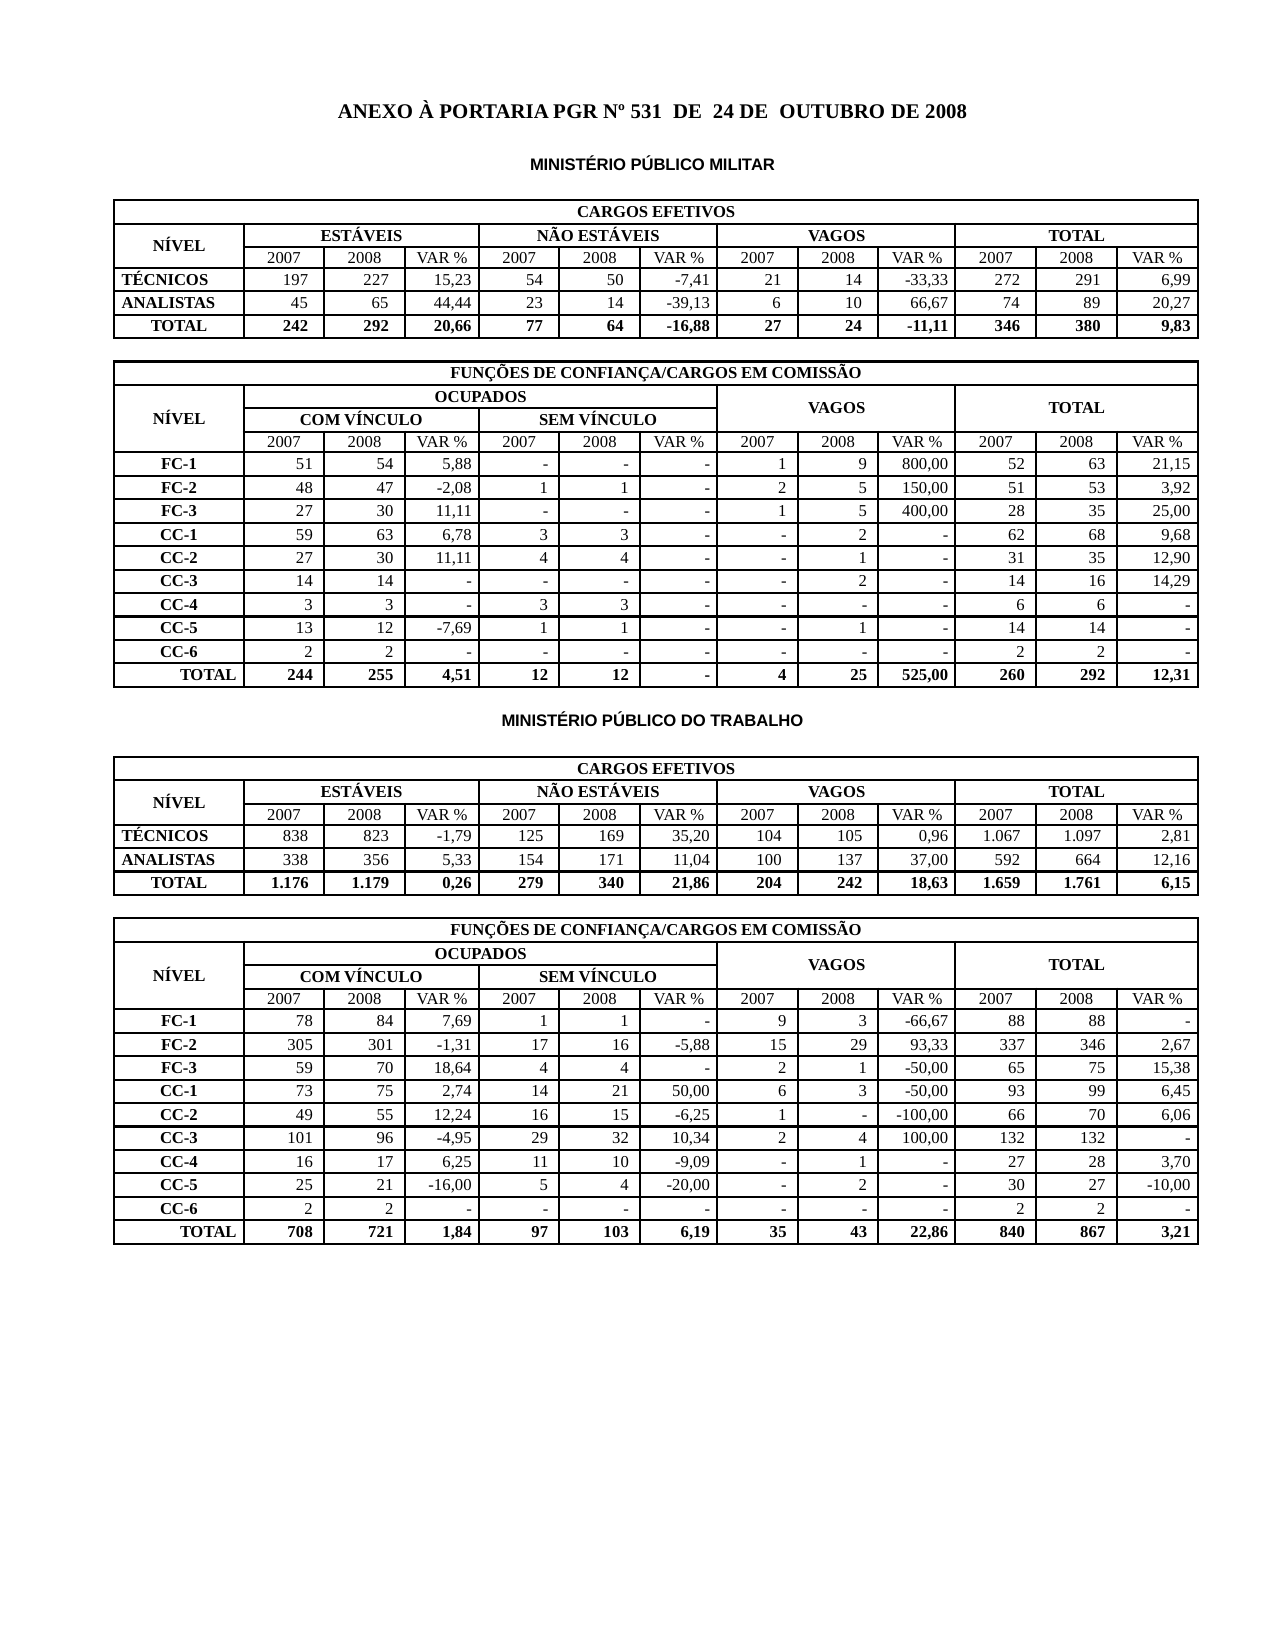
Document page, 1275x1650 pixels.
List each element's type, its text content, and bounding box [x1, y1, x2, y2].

table_cell - [641, 1198, 716, 1219]
table_cell -50,00 [879, 1057, 954, 1078]
table_cell 1.659 [956, 873, 1035, 894]
table_cell 101 [245, 1128, 323, 1149]
table_cell 664 [1037, 849, 1116, 870]
table_cell VAGOS [718, 225, 954, 246]
table_cell 35,20 [641, 826, 716, 847]
table_cell 28 [956, 500, 1035, 522]
table_cell CARGOS EFETIVOS [115, 758, 1197, 779]
table_cell - [480, 571, 558, 592]
table_cell [640, 688, 717, 709]
table_cell 2008 [799, 805, 877, 823]
table_cell 2 [325, 1198, 404, 1219]
table_cell 2007 [718, 433, 797, 451]
table_cell TOTAL [115, 1221, 243, 1242]
table_cell 15 [560, 1104, 639, 1125]
table_cell - [480, 453, 558, 475]
table_cell 66,67 [879, 292, 954, 313]
table_cell 20,66 [406, 316, 478, 337]
table_cell CC-6 [115, 641, 243, 662]
table_cell -10,00 [1118, 1174, 1197, 1196]
table_cell [955, 339, 1036, 360]
table_cell [114, 339, 243, 360]
table_cell 25 [799, 664, 877, 686]
table_cell VAR % [641, 805, 716, 823]
table_cell 10 [560, 1151, 639, 1172]
table_cell 49 [245, 1104, 323, 1125]
table_cell 30 [325, 500, 404, 522]
table_cell 48 [245, 477, 323, 498]
table_cell 2007 [245, 433, 323, 451]
table_cell -4,95 [406, 1128, 478, 1149]
table_cell 2007 [245, 805, 323, 823]
table_cell TOTAL [956, 386, 1197, 431]
table_cell [1117, 688, 1191, 709]
table_cell 346 [1037, 1034, 1116, 1055]
table_cell - [641, 664, 716, 686]
table_cell 11,11 [406, 500, 478, 522]
table_cell 97 [480, 1221, 558, 1242]
table_cell - [879, 571, 954, 592]
table_cell [878, 688, 955, 709]
table_cell 10 [799, 292, 877, 313]
table_cell [479, 733, 559, 756]
table_cell 15 [718, 1034, 797, 1055]
table_cell [717, 339, 798, 360]
table_cell 340 [560, 873, 639, 894]
table_cell [717, 896, 798, 917]
table_cell [479, 896, 559, 917]
table_cell 2008 [799, 990, 877, 1008]
table_cell - [879, 618, 954, 639]
table_cell 20,27 [1118, 292, 1197, 313]
table_cell 11,11 [406, 547, 478, 568]
table_cell 260 [956, 664, 1035, 686]
table_cell [405, 733, 479, 756]
table_cell - [560, 571, 639, 592]
table_cell 2 [245, 1198, 323, 1219]
table_cell 6 [956, 594, 1035, 615]
table_cell [114, 176, 243, 199]
table_cell 2008 [1037, 990, 1116, 1008]
table_cell - [718, 641, 797, 662]
table_cell 24 [799, 316, 877, 337]
table_cell [640, 176, 717, 199]
table_cell OCUPADOS [245, 386, 716, 407]
table_cell VAGOS [718, 386, 954, 431]
table_cell 70 [1037, 1104, 1116, 1125]
table_cell NÍVEL [115, 225, 243, 267]
table_cell 89 [1037, 292, 1116, 313]
table_cell 6,25 [406, 1151, 478, 1172]
table_cell FC-3 [115, 1057, 243, 1078]
table_cell 2 [718, 477, 797, 498]
table_cell 708 [245, 1221, 323, 1242]
table_cell [244, 896, 324, 917]
table_cell [640, 733, 717, 756]
table_cell 9 [799, 453, 877, 475]
table_cell VAR % [406, 805, 478, 823]
table_cell VAR % [406, 990, 478, 1008]
table_cell 3,21 [1118, 1221, 1197, 1242]
table_cell TÉCNICOS [115, 269, 243, 290]
table_cell 4,51 [406, 664, 478, 686]
table_cell CC-3 [115, 571, 243, 592]
table_cell 242 [799, 873, 877, 894]
table_cell 197 [245, 269, 323, 290]
table_cell [955, 688, 1036, 709]
table_cell 32 [560, 1128, 639, 1149]
table_cell - [560, 453, 639, 475]
table_cell - [799, 1198, 877, 1219]
table_cell 68 [1037, 524, 1116, 545]
table_cell [114, 733, 243, 756]
table_cell 18,63 [879, 873, 954, 894]
table_cell 2 [799, 571, 877, 592]
table_cell 2008 [560, 990, 639, 1008]
table_cell FC-1 [115, 1010, 243, 1032]
table_cell [798, 688, 878, 709]
table_cell NÍVEL [115, 386, 243, 451]
table_cell CC-2 [115, 1104, 243, 1125]
table_cell 2007 [956, 248, 1035, 267]
table_cell 65 [325, 292, 404, 313]
table_cell 204 [718, 873, 797, 894]
table_cell - [718, 524, 797, 545]
table_cell 6,99 [1118, 269, 1197, 290]
table_cell SEM VÍNCULO [480, 966, 716, 987]
table_cell 2 [718, 1057, 797, 1078]
table_cell 45 [245, 292, 323, 313]
table_cell 27 [245, 547, 323, 568]
table_cell CC-1 [115, 1081, 243, 1102]
table_cell 43 [799, 1221, 877, 1242]
table_cell 1 [718, 1104, 797, 1125]
table_cell 4 [560, 547, 639, 568]
table_cell - [406, 594, 478, 615]
table_cell 51 [956, 477, 1035, 498]
table_cell 2 [1037, 641, 1116, 662]
table_cell -1,31 [406, 1034, 478, 1055]
table_cell 255 [325, 664, 404, 686]
table_cell [1036, 176, 1117, 199]
table_cell 867 [1037, 1221, 1116, 1242]
table_cell 6 [1037, 594, 1116, 615]
table_cell TOTAL [115, 316, 243, 337]
table_cell - [641, 524, 716, 545]
table_cell 27 [245, 500, 323, 522]
table_cell - [879, 1174, 954, 1196]
table_cell 12,31 [1118, 664, 1197, 686]
table_cell [1191, 896, 1198, 917]
table_cell [717, 176, 798, 199]
table_cell 78 [245, 1010, 323, 1032]
table_cell 272 [956, 269, 1035, 290]
table_cell CC-4 [115, 1151, 243, 1172]
table_cell -5,88 [641, 1034, 716, 1055]
table_cell 4 [560, 1057, 639, 1078]
table_cell - [641, 453, 716, 475]
table_cell 16 [1037, 571, 1116, 592]
table_cell - [480, 500, 558, 522]
table_cell 1.176 [245, 873, 323, 894]
table_cell 4 [560, 1174, 639, 1196]
table_cell SEM VÍNCULO [480, 409, 716, 431]
table_cell 6,19 [641, 1221, 716, 1242]
table_cell - [1118, 641, 1197, 662]
table_cell 6 [718, 1081, 797, 1102]
table_cell 2008 [1037, 805, 1116, 823]
table_cell [1117, 176, 1191, 199]
table_cell VAR % [879, 433, 954, 451]
table_cell 16 [560, 1034, 639, 1055]
table_cell 29 [799, 1034, 877, 1055]
table_cell 2007 [480, 433, 558, 451]
table_cell CC-5 [115, 1174, 243, 1196]
table_cell VAR % [1118, 805, 1197, 823]
table_cell -2,08 [406, 477, 478, 498]
table_cell 2 [799, 1174, 877, 1196]
table_cell 4 [480, 547, 558, 568]
table_cell 1 [480, 618, 558, 639]
table_cell 74 [956, 292, 1035, 313]
table_cell 2,81 [1118, 826, 1197, 847]
table_cell [244, 688, 324, 709]
table_cell 6 [718, 292, 797, 313]
table_cell 14 [956, 571, 1035, 592]
table_cell CC-2 [115, 547, 243, 568]
table_cell 2007 [245, 248, 323, 267]
table_cell 17 [480, 1034, 558, 1055]
table_cell 838 [245, 826, 323, 847]
table_cell 1 [718, 453, 797, 475]
table_cell 30 [956, 1174, 1035, 1196]
table_cell 380 [1037, 316, 1116, 337]
table_cell 54 [325, 453, 404, 475]
table_cell 1.097 [1037, 826, 1116, 847]
table_cell [479, 339, 559, 360]
table_cell [559, 733, 640, 756]
table_cell 18,64 [406, 1057, 478, 1078]
table_cell 77 [480, 316, 558, 337]
table_cell 4 [718, 664, 797, 686]
table_cell 2007 [718, 990, 797, 1008]
table_cell 50 [560, 269, 639, 290]
table_cell [717, 688, 798, 709]
table_cell 6,78 [406, 524, 478, 545]
table_cell -16,88 [641, 316, 716, 337]
table_cell 73 [245, 1081, 323, 1102]
table_cell [878, 339, 955, 360]
table_cell - [799, 594, 877, 615]
table_cell 3 [245, 594, 323, 615]
table_cell 93 [956, 1081, 1035, 1102]
table_cell 9 [718, 1010, 797, 1032]
table_cell 2 [718, 1128, 797, 1149]
table_cell -6,25 [641, 1104, 716, 1125]
table_cell - [879, 547, 954, 568]
table_cell 105 [799, 826, 877, 847]
table_header [1191, 152, 1198, 176]
table_cell 1 [480, 477, 558, 498]
table_cell 2008 [560, 248, 639, 267]
table_cell 0,96 [879, 826, 954, 847]
table_cell 27 [956, 1151, 1035, 1172]
table_cell 3,70 [1118, 1151, 1197, 1172]
table_cell -16,00 [406, 1174, 478, 1196]
table_cell 3 [560, 524, 639, 545]
table_cell 292 [1037, 664, 1116, 686]
table_cell - [406, 641, 478, 662]
table_cell - [718, 1174, 797, 1196]
table_cell - [879, 594, 954, 615]
table_cell 2007 [956, 805, 1035, 823]
table_cell 2007 [718, 805, 797, 823]
table_cell 11,04 [641, 849, 716, 870]
table_cell 63 [325, 524, 404, 545]
table_cell - [641, 477, 716, 498]
table_cell 54 [480, 269, 558, 290]
table_cell FUNÇÕES DE CONFIANÇA/CARGOS EM COMISSÃO [115, 919, 1197, 941]
table_cell 22,86 [879, 1221, 954, 1242]
table_cell 64 [560, 316, 639, 337]
table_cell 16 [245, 1151, 323, 1172]
table_cell 37,00 [879, 849, 954, 870]
table_cell [1191, 733, 1198, 756]
table_cell 104 [718, 826, 797, 847]
table_cell 1,84 [406, 1221, 478, 1242]
table_cell 3 [799, 1010, 877, 1032]
table_cell 338 [245, 849, 323, 870]
table_cell 12 [325, 618, 404, 639]
table_cell 5,33 [406, 849, 478, 870]
table_cell [324, 176, 405, 199]
table_cell - [718, 571, 797, 592]
table_cell [878, 896, 955, 917]
table_header MINISTÉRIO PÚBLICO MILITAR [114, 152, 1191, 176]
table_cell FC-2 [115, 1034, 243, 1055]
table_cell - [718, 618, 797, 639]
table_cell [479, 688, 559, 709]
table_cell 2 [1037, 1198, 1116, 1219]
table_cell - [406, 1198, 478, 1219]
table_cell - [1118, 594, 1197, 615]
table_cell 800,00 [879, 453, 954, 475]
table_cell 23 [480, 292, 558, 313]
table_cell 1.067 [956, 826, 1035, 847]
table_cell 51 [245, 453, 323, 475]
table_cell - [799, 1104, 877, 1125]
table_cell 2 [799, 524, 877, 545]
table_cell 27 [718, 316, 797, 337]
table_cell -100,00 [879, 1104, 954, 1125]
table_cell -20,00 [641, 1174, 716, 1196]
table_cell 10,34 [641, 1128, 716, 1149]
table_cell - [718, 1198, 797, 1219]
table_cell 16 [480, 1104, 558, 1125]
table_cell 3 [799, 1081, 877, 1102]
table_cell 3,92 [1118, 477, 1197, 498]
table_cell 823 [325, 826, 404, 847]
table_cell 12,90 [1118, 547, 1197, 568]
table_cell 171 [560, 849, 639, 870]
table_cell 2007 [480, 805, 558, 823]
table_cell 4 [480, 1057, 558, 1078]
table_cell [798, 339, 878, 360]
table_cell 400,00 [879, 500, 954, 522]
table_cell [479, 176, 559, 199]
table_cell 9,83 [1118, 316, 1197, 337]
table_cell CC-3 [115, 1128, 243, 1149]
table_cell [1117, 339, 1191, 360]
table_cell - [879, 1151, 954, 1172]
table_cell 75 [325, 1081, 404, 1102]
table_cell - [560, 641, 639, 662]
table_cell 2007 [956, 433, 1035, 451]
table_cell 2008 [1037, 248, 1116, 267]
table_cell 1 [718, 500, 797, 522]
table_cell 9,68 [1118, 524, 1197, 545]
table_cell - [560, 500, 639, 522]
table_cell 96 [325, 1128, 404, 1149]
table_cell - [641, 571, 716, 592]
table_cell 150,00 [879, 477, 954, 498]
table_cell 14 [799, 269, 877, 290]
table_cell CC-4 [115, 594, 243, 615]
table_cell 21,15 [1118, 453, 1197, 475]
table_cell [559, 176, 640, 199]
table_cell VAR % [1118, 433, 1197, 451]
table_cell 2007 [480, 248, 558, 267]
table_cell [1036, 339, 1117, 360]
table_cell 3 [480, 594, 558, 615]
table_cell - [641, 1057, 716, 1078]
table_cell [1191, 709, 1198, 732]
table_cell 66 [956, 1104, 1035, 1125]
table_cell FC-2 [115, 477, 243, 498]
table_cell - [641, 500, 716, 522]
table_cell - [718, 547, 797, 568]
table_cell 4 [799, 1128, 877, 1149]
table_cell 2008 [799, 248, 877, 267]
table_cell 12,16 [1118, 849, 1197, 870]
table_cell 25,00 [1118, 500, 1197, 522]
table_cell 12 [560, 664, 639, 686]
table_cell 14 [245, 571, 323, 592]
table_cell [878, 733, 955, 756]
table_cell [1117, 733, 1191, 756]
table_cell ANALISTAS [115, 849, 243, 870]
table_cell - [879, 1198, 954, 1219]
table_cell NÍVEL [115, 781, 243, 823]
table_cell 35 [718, 1221, 797, 1242]
table_cell [1036, 688, 1117, 709]
table_cell TOTAL [115, 664, 243, 686]
table_cell COM VÍNCULO [245, 409, 478, 431]
table_cell TOTAL [956, 943, 1197, 987]
table_cell [559, 339, 640, 360]
table_cell 337 [956, 1034, 1035, 1055]
table_cell COM VÍNCULO [245, 966, 478, 987]
table_cell VAR % [406, 433, 478, 451]
table_cell - [641, 641, 716, 662]
table_cell 279 [480, 873, 558, 894]
table_cell 125 [480, 826, 558, 847]
table_cell 2008 [325, 805, 404, 823]
table_cell VAR % [1118, 248, 1197, 267]
table_cell 12,24 [406, 1104, 478, 1125]
table_cell 59 [245, 524, 323, 545]
table_cell -7,41 [641, 269, 716, 290]
table_cell 2008 [325, 433, 404, 451]
table_cell 2,67 [1118, 1034, 1197, 1055]
table_cell [798, 896, 878, 917]
table_cell 1 [799, 1151, 877, 1172]
table_cell 31 [956, 547, 1035, 568]
table_cell [717, 733, 798, 756]
table_cell [405, 339, 479, 360]
table_cell 305 [245, 1034, 323, 1055]
table_cell -39,13 [641, 292, 716, 313]
table_cell - [799, 641, 877, 662]
table_cell 21 [718, 269, 797, 290]
table_cell 2,74 [406, 1081, 478, 1102]
table_cell 5 [480, 1174, 558, 1196]
table_cell 1.761 [1037, 873, 1116, 894]
table_cell 5 [799, 500, 877, 522]
table_cell ESTÁVEIS [245, 225, 478, 246]
table_cell - [641, 547, 716, 568]
table_cell - [718, 594, 797, 615]
table_cell 17 [325, 1151, 404, 1172]
table_cell [405, 688, 479, 709]
table_cell [324, 896, 405, 917]
table_cell ESTÁVEIS [245, 781, 478, 803]
table_cell 29 [480, 1128, 558, 1149]
table_cell 14 [1037, 618, 1116, 639]
table_cell 169 [560, 826, 639, 847]
table_cell 100,00 [879, 1128, 954, 1149]
table_cell [955, 896, 1036, 917]
table_cell 2008 [799, 433, 877, 451]
table_cell 65 [956, 1057, 1035, 1078]
table_cell 99 [1037, 1081, 1116, 1102]
table_cell -33,33 [879, 269, 954, 290]
table_cell [324, 733, 405, 756]
table_cell 11 [480, 1151, 558, 1172]
table_cell [244, 733, 324, 756]
table_cell [1036, 896, 1117, 917]
table_cell 15,38 [1118, 1057, 1197, 1078]
table_cell 1 [560, 1010, 639, 1032]
table_cell - [406, 571, 478, 592]
table_cell 35 [1037, 547, 1116, 568]
table_cell 93,33 [879, 1034, 954, 1055]
table_cell 132 [956, 1128, 1035, 1149]
table_cell 7,69 [406, 1010, 478, 1032]
table_cell VAGOS [718, 943, 954, 987]
table_cell 52 [956, 453, 1035, 475]
table_cell 59 [245, 1057, 323, 1078]
table_cell 2007 [718, 248, 797, 267]
table_cell FC-1 [115, 453, 243, 475]
table_cell 70 [325, 1057, 404, 1078]
table_cell 592 [956, 849, 1035, 870]
table_cell [324, 688, 405, 709]
table_cell [1191, 339, 1198, 360]
table_cell [1191, 688, 1198, 709]
table_cell 14,29 [1118, 571, 1197, 592]
table_cell 1.179 [325, 873, 404, 894]
table_cell 292 [325, 316, 404, 337]
table_cell 6,06 [1118, 1104, 1197, 1125]
table_cell 35 [1037, 500, 1116, 522]
table_cell MINISTÉRIO PÚBLICO DO TRABALHO [114, 709, 1191, 732]
table_cell TOTAL [115, 873, 243, 894]
table_cell -11,11 [879, 316, 954, 337]
table_cell VAR % [879, 805, 954, 823]
table_cell -1,79 [406, 826, 478, 847]
table_cell 3 [560, 594, 639, 615]
table_cell [798, 733, 878, 756]
table_cell - [641, 1010, 716, 1032]
table_cell 14 [560, 292, 639, 313]
table_cell 1 [480, 1010, 558, 1032]
table_cell [1117, 896, 1191, 917]
table_cell 0,26 [406, 873, 478, 894]
table_cell NÃO ESTÁVEIS [480, 225, 716, 246]
table_cell 6,45 [1118, 1081, 1197, 1102]
table_cell 30 [325, 547, 404, 568]
table_cell 12 [480, 664, 558, 686]
table_cell NÍVEL [115, 943, 243, 1008]
table_cell VAR % [879, 990, 954, 1008]
table_cell 25 [245, 1174, 323, 1196]
table_cell 840 [956, 1221, 1035, 1242]
table_cell 244 [245, 664, 323, 686]
table_cell 2007 [956, 990, 1035, 1008]
table_cell - [1118, 1198, 1197, 1219]
table_cell - [560, 1198, 639, 1219]
table_cell VAR % [879, 248, 954, 267]
table_cell 154 [480, 849, 558, 870]
table_cell 346 [956, 316, 1035, 337]
table_cell TOTAL [956, 225, 1197, 246]
table_cell CC-6 [115, 1198, 243, 1219]
table_cell 301 [325, 1034, 404, 1055]
table_cell - [1118, 1010, 1197, 1032]
table_cell 14 [480, 1081, 558, 1102]
table_cell - [879, 524, 954, 545]
table_cell [114, 688, 243, 709]
table_cell [559, 896, 640, 917]
table_cell [955, 733, 1036, 756]
table_cell 44,44 [406, 292, 478, 313]
table_cell - [1118, 618, 1197, 639]
table_cell 21 [560, 1081, 639, 1102]
table_cell -7,69 [406, 618, 478, 639]
table_cell 28 [1037, 1151, 1116, 1172]
table_cell ANALISTAS [115, 292, 243, 313]
table_cell 1 [799, 618, 877, 639]
table_cell - [879, 641, 954, 662]
table_cell [244, 176, 324, 199]
table_cell [324, 339, 405, 360]
table_cell 242 [245, 316, 323, 337]
table_cell 15,23 [406, 269, 478, 290]
table_cell - [641, 594, 716, 615]
table_cell 21,86 [641, 873, 716, 894]
table_cell 132 [1037, 1128, 1116, 1149]
table_cell 100 [718, 849, 797, 870]
table_cell 2 [325, 641, 404, 662]
table_cell 13 [245, 618, 323, 639]
table_cell -9,09 [641, 1151, 716, 1172]
table_cell 2007 [245, 990, 323, 1008]
table_cell 3 [325, 594, 404, 615]
table_cell 2 [956, 1198, 1035, 1219]
table_cell [405, 176, 479, 199]
table_cell 50,00 [641, 1081, 716, 1102]
table_cell 291 [1037, 269, 1116, 290]
table_cell [878, 176, 955, 199]
table_cell 88 [1037, 1010, 1116, 1032]
table_cell 2 [956, 641, 1035, 662]
table_cell VAR % [641, 248, 716, 267]
table_cell [798, 176, 878, 199]
table_cell 356 [325, 849, 404, 870]
table_cell 3 [480, 524, 558, 545]
table_cell 27 [1037, 1174, 1116, 1196]
table_cell VAR % [1118, 990, 1197, 1008]
table_cell 1 [799, 547, 877, 568]
table_cell [640, 339, 717, 360]
table_cell VAR % [406, 248, 478, 267]
table_cell [1191, 176, 1198, 199]
table_cell 137 [799, 849, 877, 870]
table_cell [640, 896, 717, 917]
table_cell 721 [325, 1221, 404, 1242]
table_cell OCUPADOS [245, 943, 716, 964]
table_cell 1 [560, 618, 639, 639]
table_cell 14 [325, 571, 404, 592]
table_cell 2007 [480, 990, 558, 1008]
table_cell 525,00 [879, 664, 954, 686]
table_cell TÉCNICOS [115, 826, 243, 847]
table_cell CARGOS EFETIVOS [115, 201, 1197, 222]
table_cell 6,15 [1118, 873, 1197, 894]
table_cell 103 [560, 1221, 639, 1242]
table_cell 2008 [325, 248, 404, 267]
table_cell 55 [325, 1104, 404, 1125]
table_cell [955, 176, 1036, 199]
table_cell [1036, 733, 1117, 756]
table_cell [559, 688, 640, 709]
table_cell 1 [799, 1057, 877, 1078]
table_cell 2008 [1037, 433, 1116, 451]
table_cell 53 [1037, 477, 1116, 498]
table_cell 1 [560, 477, 639, 498]
table_cell 21 [325, 1174, 404, 1196]
table_cell VAR % [641, 433, 716, 451]
table_cell CC-5 [115, 618, 243, 639]
table_cell CC-1 [115, 524, 243, 545]
table_cell 2008 [560, 433, 639, 451]
table_cell 63 [1037, 453, 1116, 475]
table_cell 62 [956, 524, 1035, 545]
table_cell - [480, 641, 558, 662]
table_cell -66,67 [879, 1010, 954, 1032]
table_cell - [718, 1151, 797, 1172]
table_cell FUNÇÕES DE CONFIANÇA/CARGOS EM COMISSÃO [115, 363, 1197, 384]
table_cell - [1118, 1128, 1197, 1149]
table_cell 14 [956, 618, 1035, 639]
table_cell - [480, 1198, 558, 1219]
table_cell 5 [799, 477, 877, 498]
table_cell 5,88 [406, 453, 478, 475]
table_cell NÃO ESTÁVEIS [480, 781, 716, 803]
table_cell [114, 896, 243, 917]
table_cell 2008 [325, 990, 404, 1008]
table_cell [405, 896, 479, 917]
table_cell VAR % [641, 990, 716, 1008]
table_cell [244, 339, 324, 360]
table_cell 75 [1037, 1057, 1116, 1078]
table_cell FC-3 [115, 500, 243, 522]
table_cell 227 [325, 269, 404, 290]
table_cell VAGOS [718, 781, 954, 803]
table_cell -50,00 [879, 1081, 954, 1102]
table_cell 88 [956, 1010, 1035, 1032]
table_cell 47 [325, 477, 404, 498]
table_cell 2 [245, 641, 323, 662]
table_cell - [641, 618, 716, 639]
table_cell TOTAL [956, 781, 1197, 803]
table_cell 84 [325, 1010, 404, 1032]
table_cell 2008 [560, 805, 639, 823]
